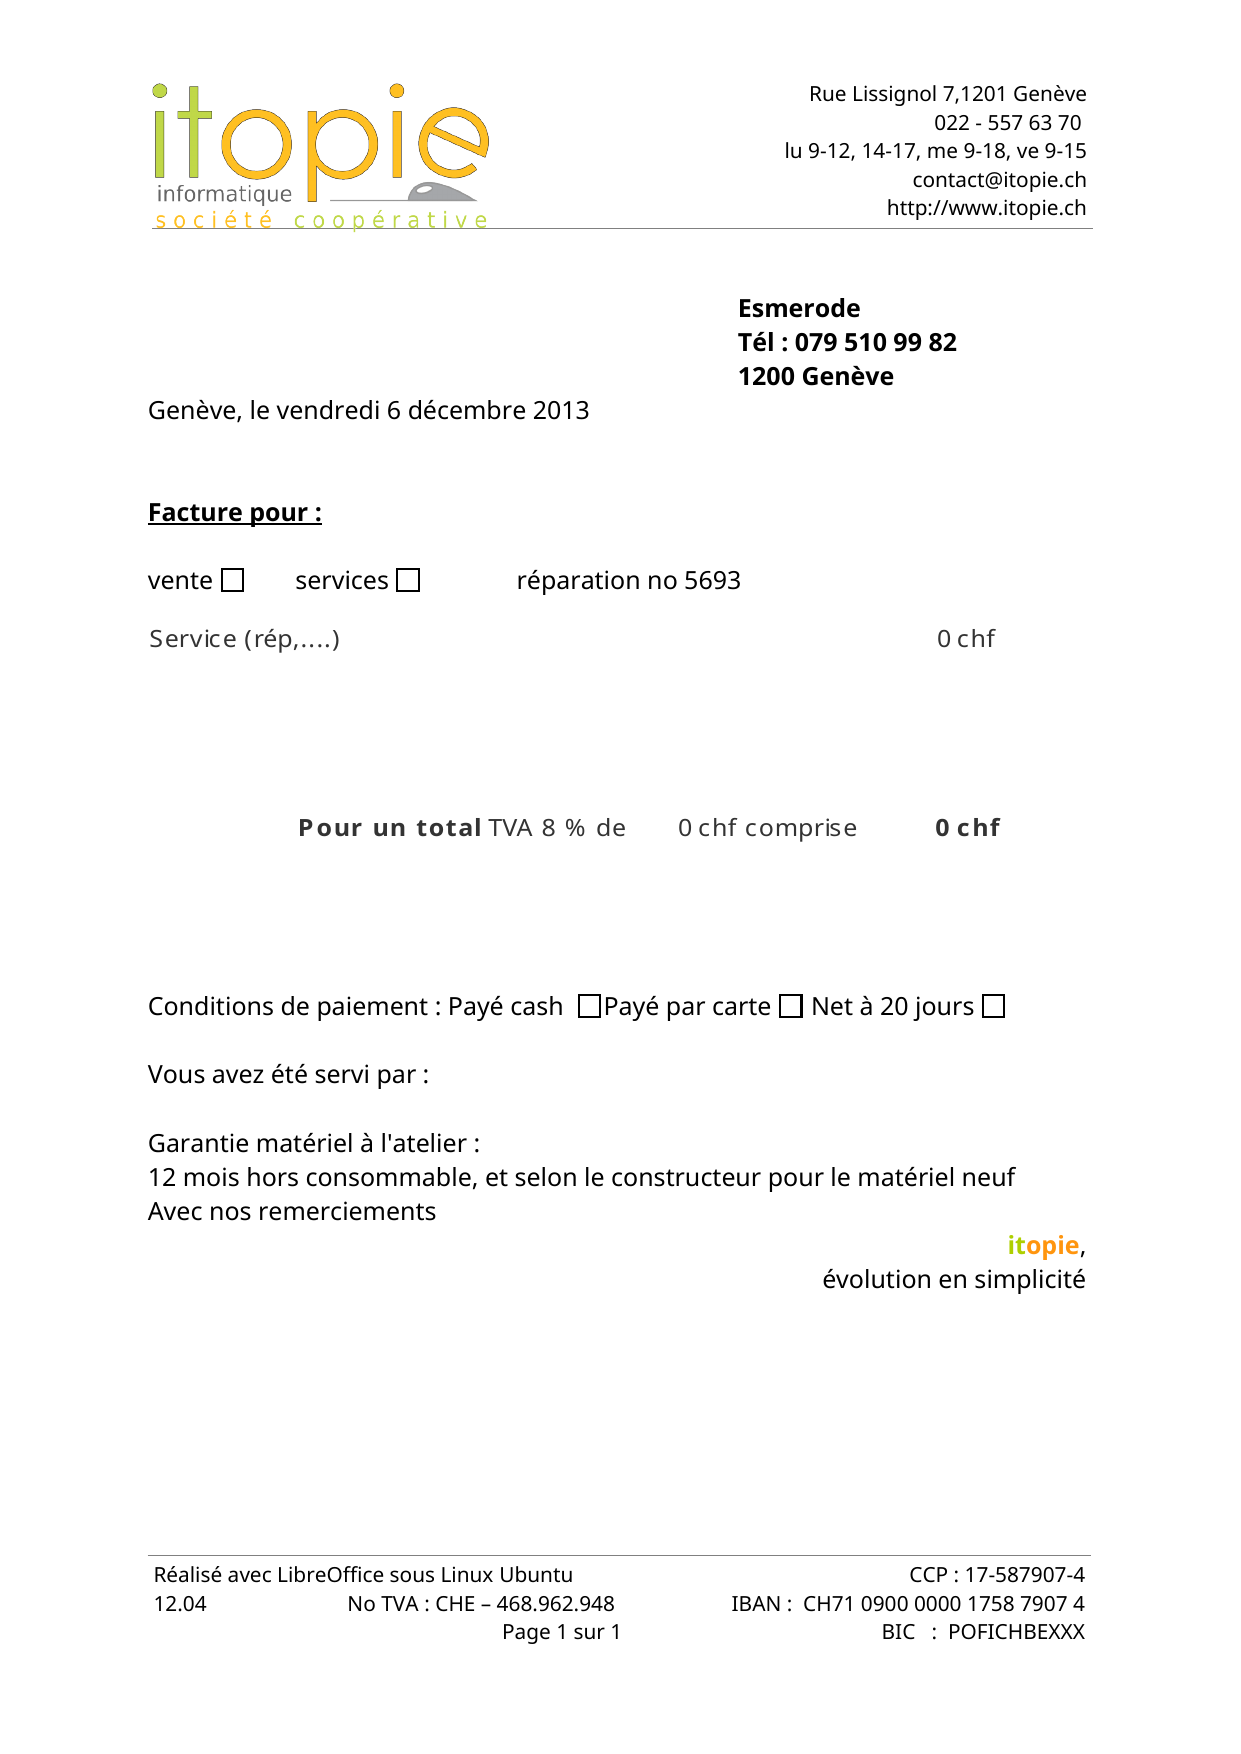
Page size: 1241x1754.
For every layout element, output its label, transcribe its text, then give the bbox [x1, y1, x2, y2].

text évolution en simplicité [148, 1262, 1093, 1296]
text Genève, le vendredi 6 décembre 2013 [148, 392, 1093, 427]
text Garantie matériel à l'atelier : [148, 1125, 1093, 1159]
text 12 mois hors consommable, et selon le constructeur pour le matériel neuf [148, 1159, 1093, 1193]
picture [138, 72, 500, 244]
text Avec nos remerciements [148, 1193, 1093, 1227]
text 1200 Genève [148, 358, 1093, 392]
text Conditions de paiement : Payé cash Payé par carte Net à 20 jours [148, 989, 1093, 1023]
text Esmerode [148, 290, 1093, 324]
text vente services réparation no 5693 [148, 563, 1093, 597]
text Tél : 079 510 99 82 [148, 324, 1093, 358]
text Facture pour : [148, 495, 1093, 529]
text Vous avez été servi par : [148, 1057, 1093, 1091]
text itopie, [148, 1227, 1093, 1262]
